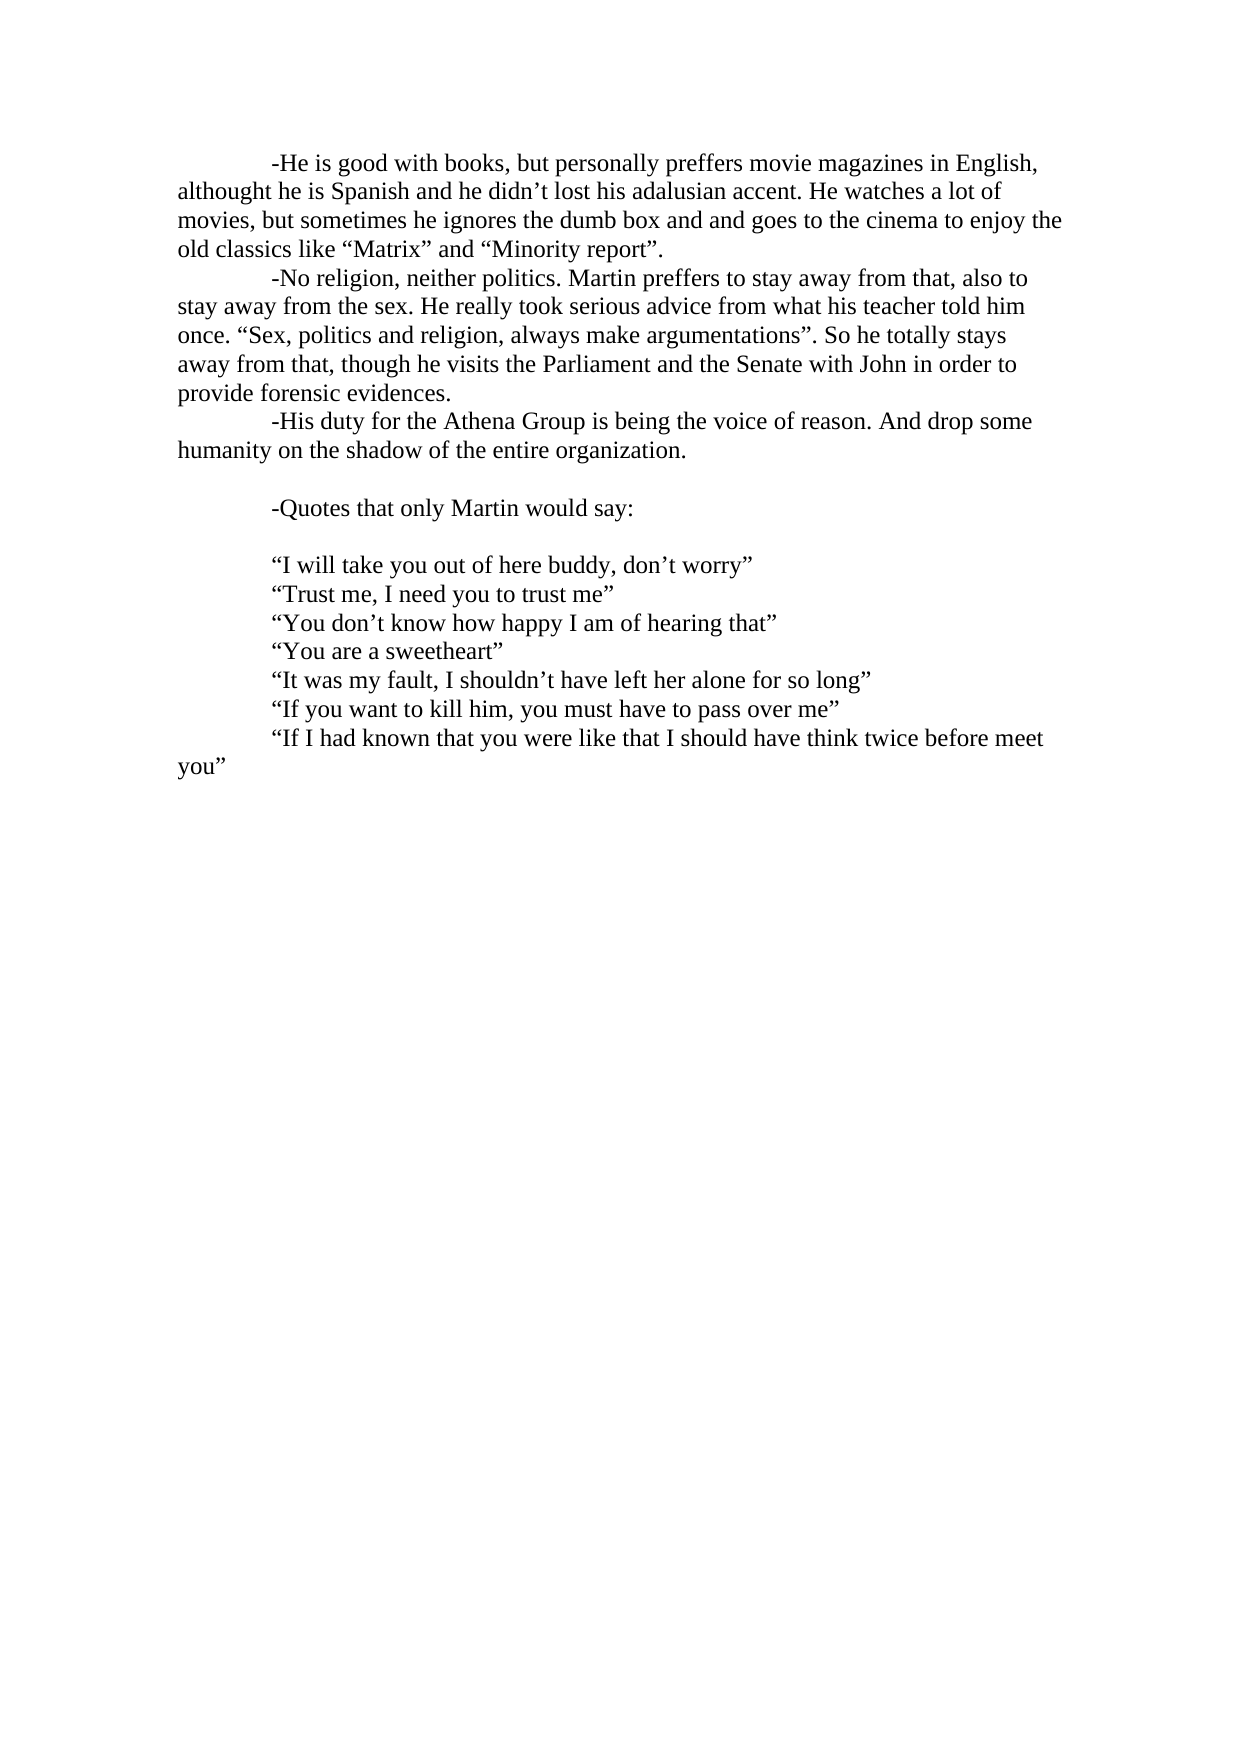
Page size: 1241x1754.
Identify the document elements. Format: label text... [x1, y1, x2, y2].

text “Trust me, I need you to trust me” [177, 579, 1063, 608]
text -Quotes that only Martin would say: [177, 493, 1063, 521]
text -His duty for the Athena Group is being the voice of reason. And drop some humanity on the shadow of the entire organization. [177, 406, 1063, 464]
text -He is good with books, but personally preffers movie magazines in English, althought he is Spanish and he didn’t lost his adalusian accent. He watches a lot of movies, but sometimes he ignores the dumb box and and goes to the cinema to enjoy the old classics like “Matrix” and “Minority report”. [177, 148, 1063, 263]
text “You don’t know how happy I am of hearing that” [177, 608, 1063, 636]
text “If I had known that you were like that I should have think twice before meet you” [177, 723, 1063, 780]
text “I will take you out of here buddy, don’t worry” [177, 550, 1063, 579]
text “It was my fault, I shouldn’t have left her alone for so long” [177, 665, 1063, 694]
text -No religion, neither politics. Martin preffers to stay away from that, also to stay away from the sex. He really took serious advice from what his teacher told him once. “Sex, politics and religion, always make argumentations”. So he totally stays away from that, though he visits the Parliament and the Senate with John in order to provide forensic evidences. [177, 263, 1063, 406]
text “You are a sweetheart” [177, 636, 1063, 665]
text “If you want to kill him, you must have to pass over me” [177, 694, 1063, 723]
